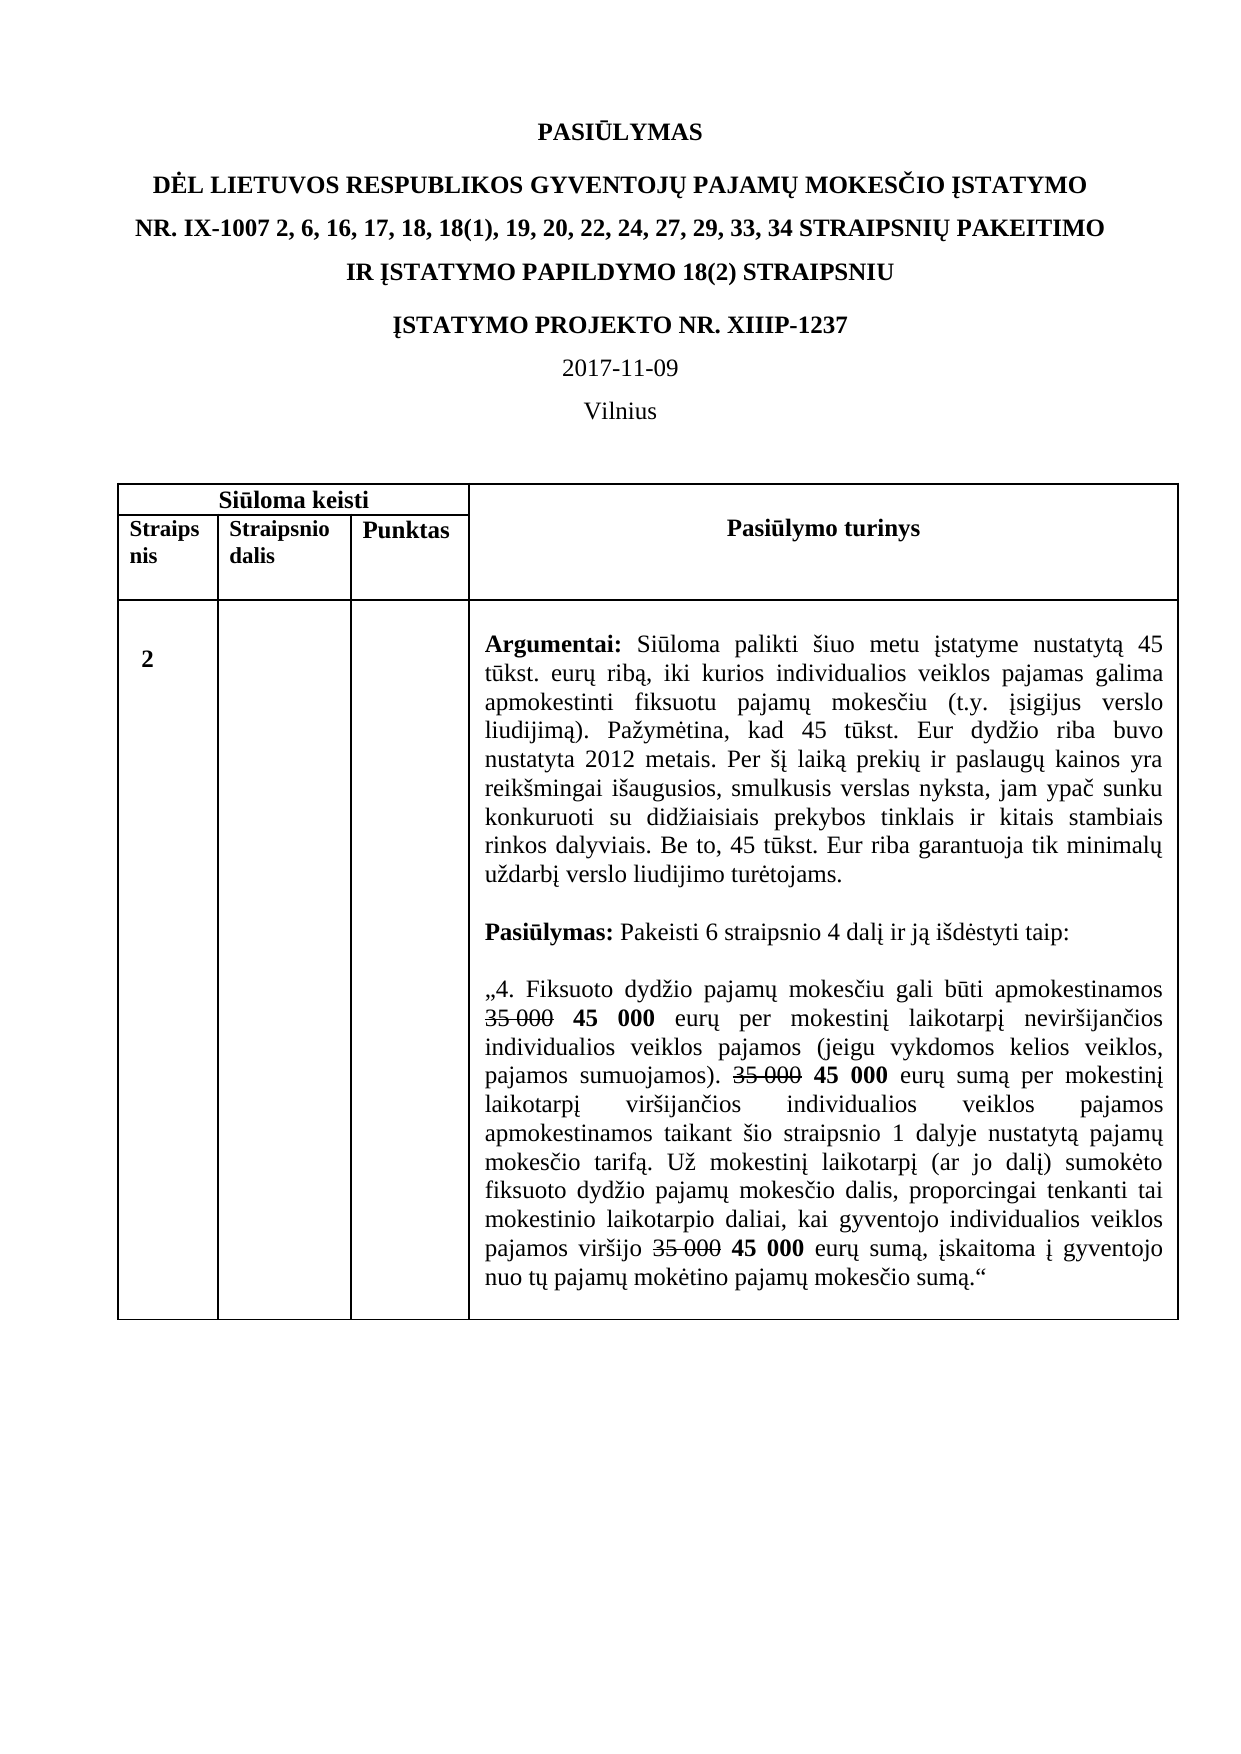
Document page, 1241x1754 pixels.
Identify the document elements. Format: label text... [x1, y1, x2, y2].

table_cell Straipsnio dalis [219, 516, 350, 598]
table_cell [352, 601, 468, 1319]
text DĖL LIETUVOS RESPUBLIKOS Gyventojų pajamų mokesčio įstatymo Nr. IX-1007 2, 6, 16, 17, 18, 18(1), 19, 20, 22, 24, 27, 29, 33, 34 straipsnių pakeitimo ir Įstatymo papildymo 18(2) straipsniu [118, 170, 1122, 285]
table_cell [219, 601, 350, 1319]
text 2017-11-09 [118, 353, 1122, 382]
text Vilnius [118, 396, 1122, 425]
text ĮSTATYMO PROJEKTO NR. XIIIP-1237 [118, 310, 1122, 339]
table_cell Punktas [352, 516, 468, 598]
table_cell Argumentai: Siūloma palikti šiuo metu įstatyme nustatytą 45 tūkst. eurų ribą, iki kurios individualios veiklos pajamas galima apmokestinti fiksuotu pajamų mokesčiu (t.y. įsigijus verslo liudijimą). Pažymėtina, kad 45 tūkst. Eur dydžio riba buvo nustatyta 2012 metais. Per šį laiką prekių ir paslaugų kainos yra reikšmingai išaugusios, smulkusis verslas nyksta, jam ypač sunku konkuruoti su didžiaisiais prekybos tinklais ir kitais stambiais rinkos dalyviais. Be to, 45 tūkst. Eur riba garantuoja tik minimalų uždarbį verslo liudijimo turėtojams. Pasiūlymas: Pakeisti 6 straipsnio 4 dalį ir ją išdėstyti taip: „4. Fiksuoto dydžio pajamų mokesčiu gali būti apmokestinamos 35 000 45 000 eurų per mokestinį laikotarpį neviršijančios individualios veiklos pajamos (jeigu vykdomos kelios veiklos, pajamos sumuojamos). 35 000 45 000 eurų sumą per mokestinį laikotarpį viršijančios individualios veiklos pajamos apmokestinamos taikant šio straipsnio 1 dalyje nustatytą pajamų mokesčio tarifą. Už mokestinį laikotarpį (ar jo dalį) sumokėto fiksuoto dydžio pajamų mokesčio dalis, proporcingai tenkanti tai mokestinio laikotarpio daliai, kai gyventojo individualios veiklos pajamos viršijo 35 000 45 000 eurų sumą, įskaitoma į gyventojo nuo tų pajamų mokėtino pajamų mokesčio sumą.“ [470, 601, 1177, 1319]
table_cell Straipsnis [119, 516, 217, 598]
text PASIŪLYMAS [118, 117, 1122, 146]
table_cell 2 [119, 601, 217, 1319]
table_header Siūloma keisti [119, 485, 468, 513]
table_header Pasiūlymo turinys [470, 485, 1177, 598]
